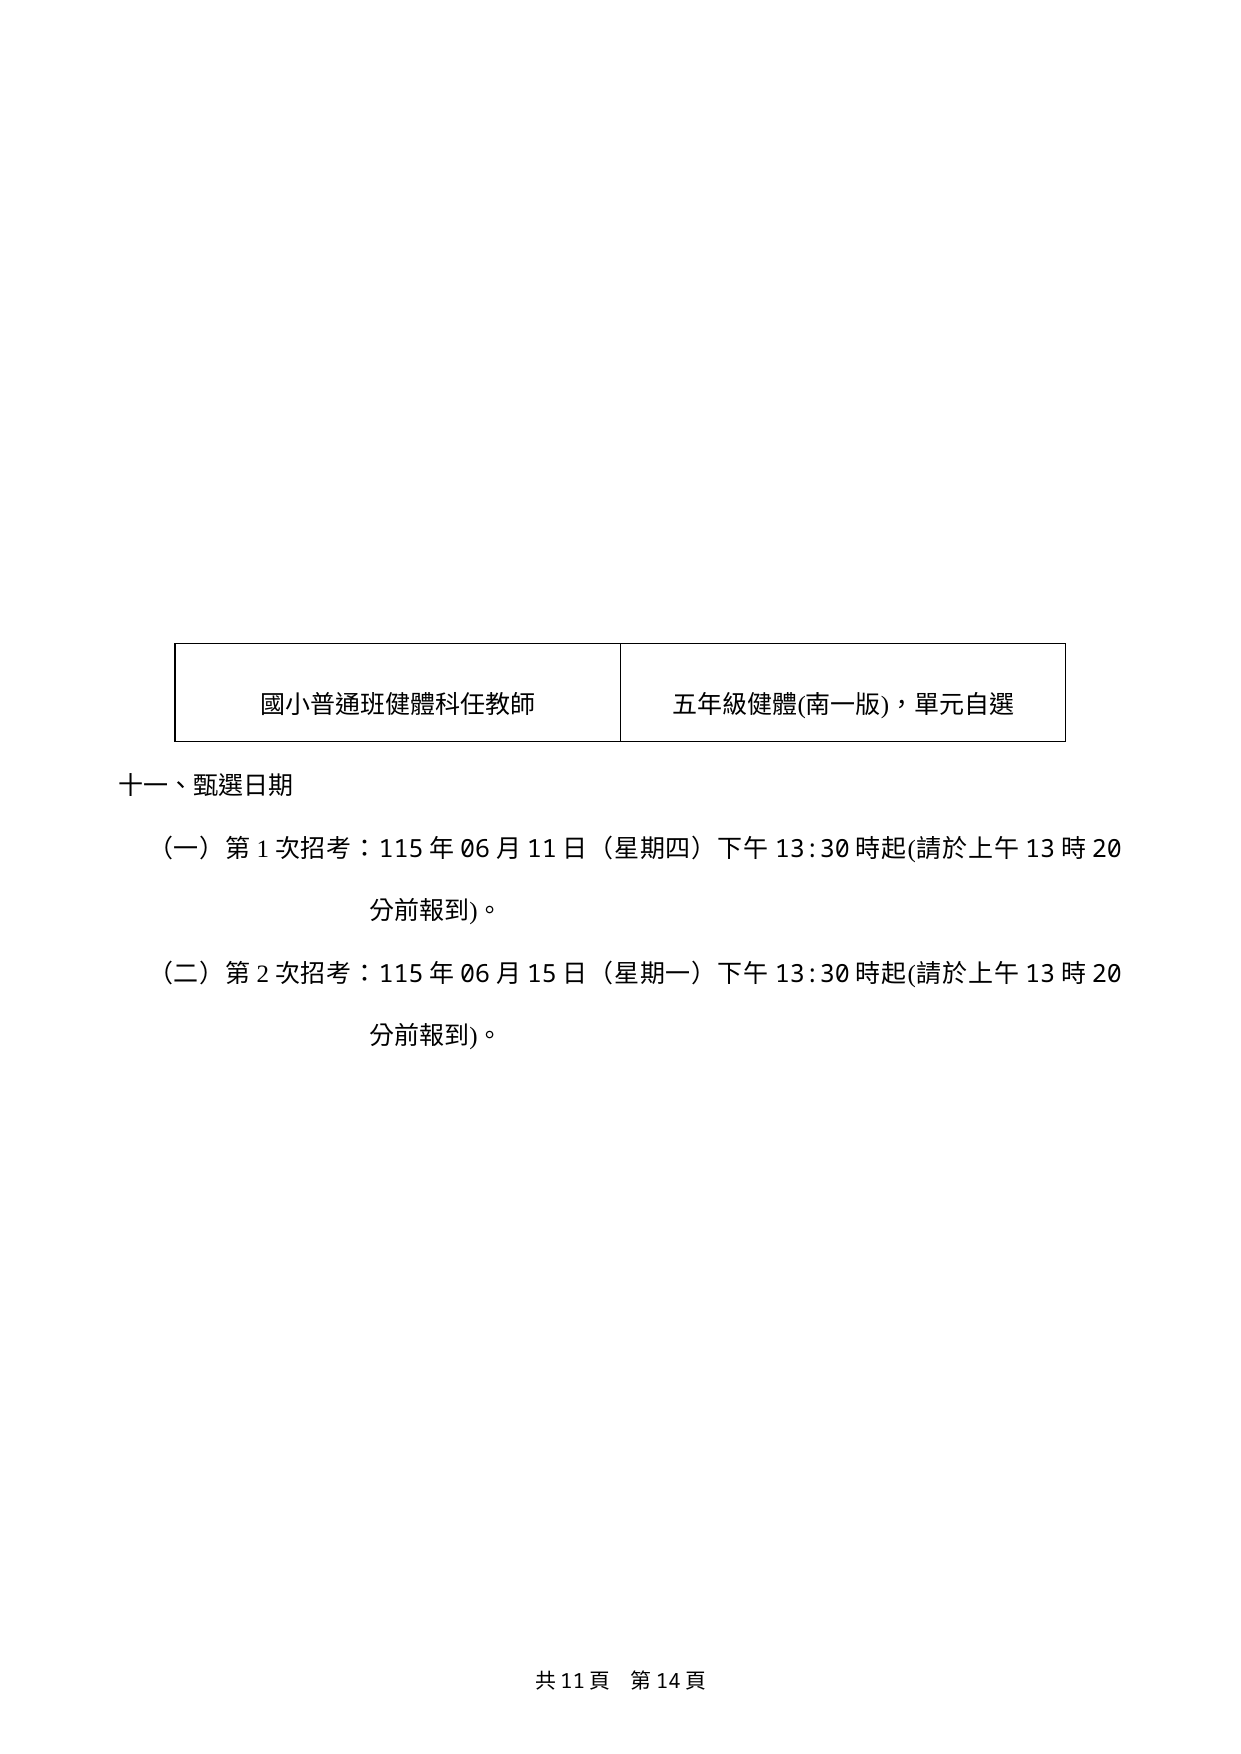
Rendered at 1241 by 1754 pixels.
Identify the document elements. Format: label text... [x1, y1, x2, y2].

text 十一、甄選日期 [118, 742, 1122, 805]
text （一）第1次招考：115年06月11日（星期四）下午13:30時起(請於上午13時20分前報到)。 [148, 805, 1122, 930]
text （二）第2次招考：115年06月15日（星期一）下午13:30時起(請於上午13時20分前報到)。 [148, 930, 1122, 1055]
table_cell 國小普通班健體科任教師 [176, 644, 620, 741]
table_cell 五年級健體(南一版)，單元自選 [621, 644, 1065, 741]
